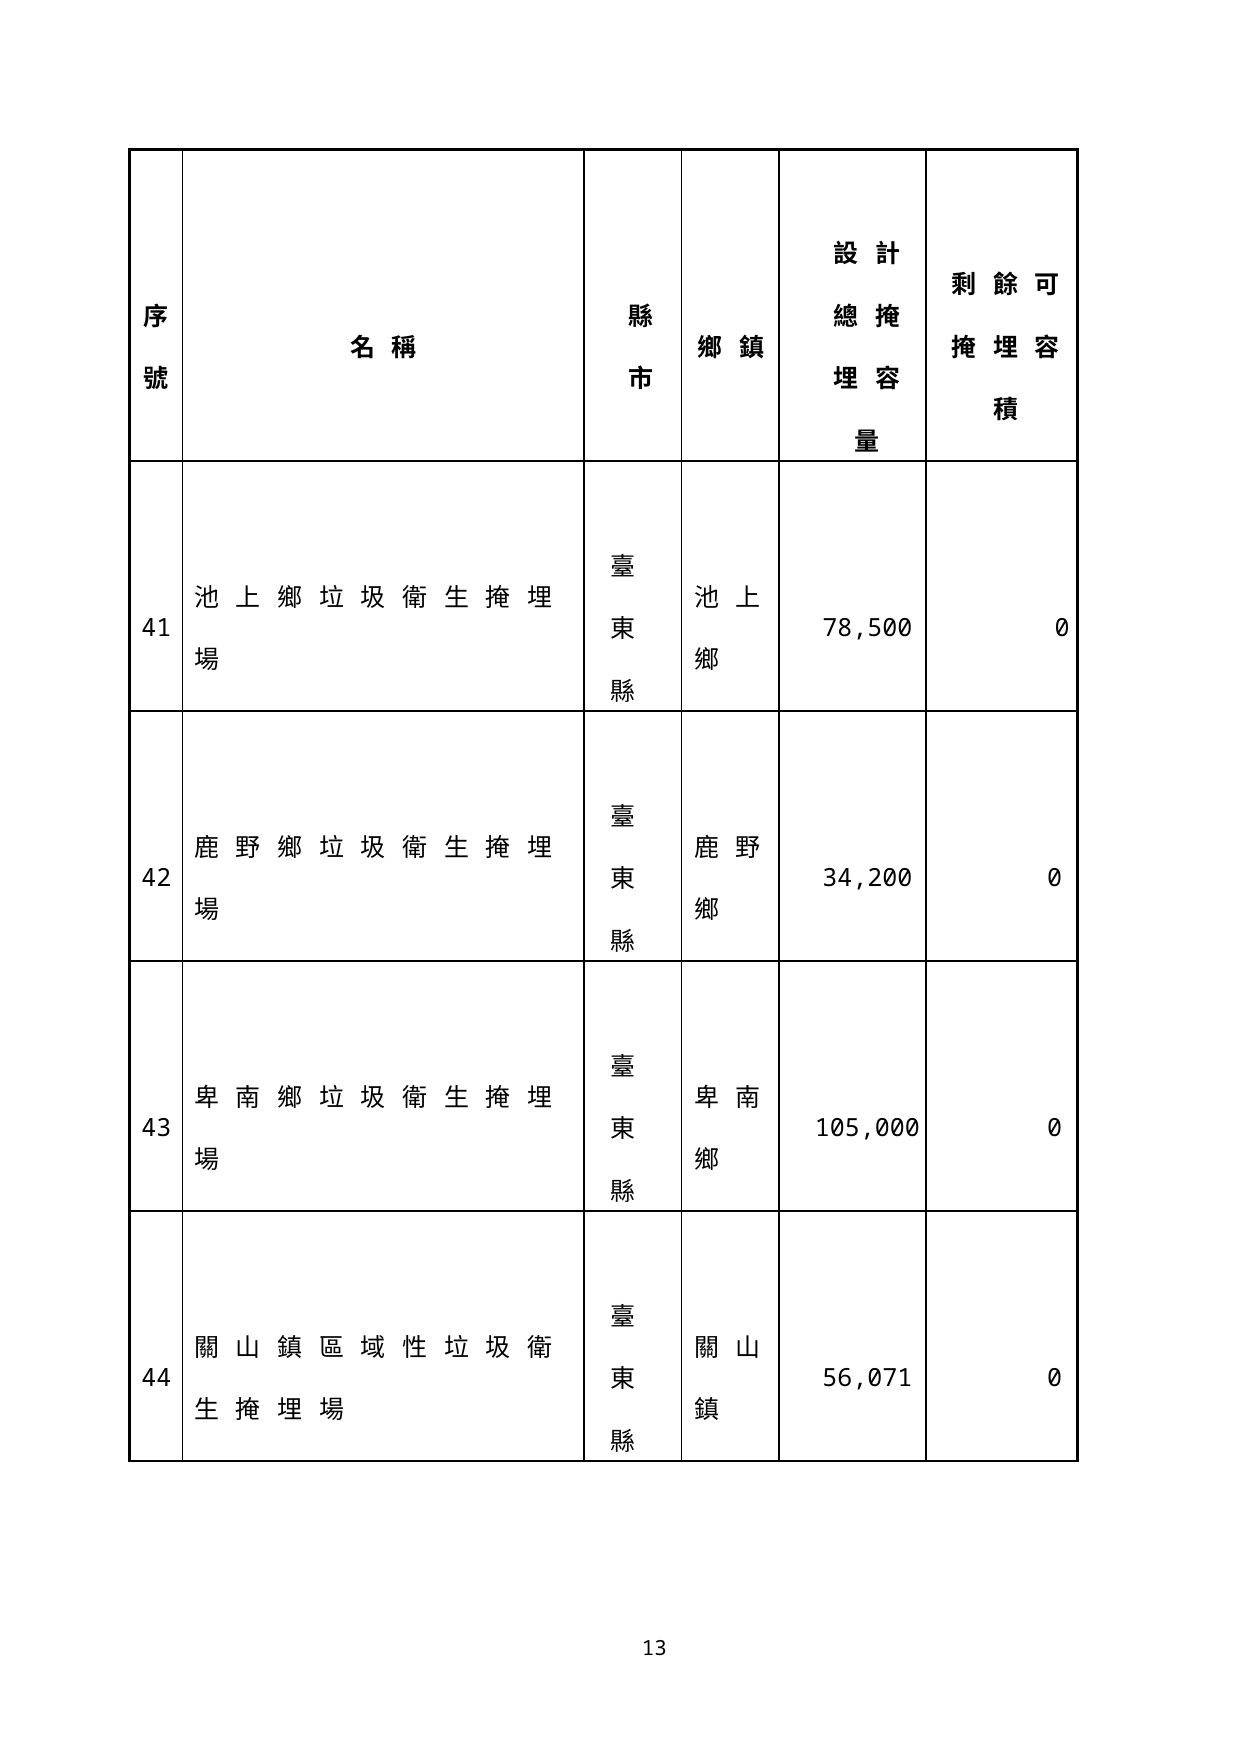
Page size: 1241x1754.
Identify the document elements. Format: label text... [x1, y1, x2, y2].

table_cell 臺東縣 [585, 462, 681, 710]
table_header 縣市 [585, 151, 681, 460]
table_cell 56,071 [780, 1212, 925, 1460]
table_header 名稱 [183, 151, 583, 460]
table_cell 0 [927, 712, 1076, 960]
table_cell 卑南鄉垃圾衛生掩埋場 [183, 962, 583, 1210]
table_cell 臺東縣 [585, 1212, 681, 1460]
table_cell 關山鎮 [682, 1212, 778, 1460]
table_cell 臺東縣 [585, 712, 681, 960]
table_cell 臺東縣 [585, 962, 681, 1210]
table_header 鄉鎮 [682, 151, 778, 460]
table_header 設計總掩埋容量 [780, 151, 925, 460]
table_cell 卑南鄉 [682, 962, 778, 1210]
table_header 剩餘可掩埋容積 [927, 151, 1076, 460]
table_cell 34,200 [780, 712, 925, 960]
table_cell 43 [131, 962, 182, 1210]
table_header 序號 [131, 151, 182, 460]
table_cell 0 [927, 962, 1076, 1210]
table_cell 78,500 [780, 462, 925, 710]
table_cell 105,000 [780, 962, 925, 1210]
table_cell 鹿野鄉垃圾衛生掩埋場 [183, 712, 583, 960]
table_cell 0 [927, 1212, 1076, 1460]
table_cell 池上鄉垃圾衛生掩埋場 [183, 462, 583, 710]
table_cell 池上鄉 [682, 462, 778, 710]
table_cell 鹿野鄉 [682, 712, 778, 960]
table_cell 44 [131, 1212, 182, 1460]
table_cell 關山鎮區域性垃圾衛生掩埋場 [183, 1212, 583, 1460]
table_cell 0 [927, 462, 1076, 710]
table_cell 41 [131, 462, 182, 710]
table_cell 42 [131, 712, 182, 960]
